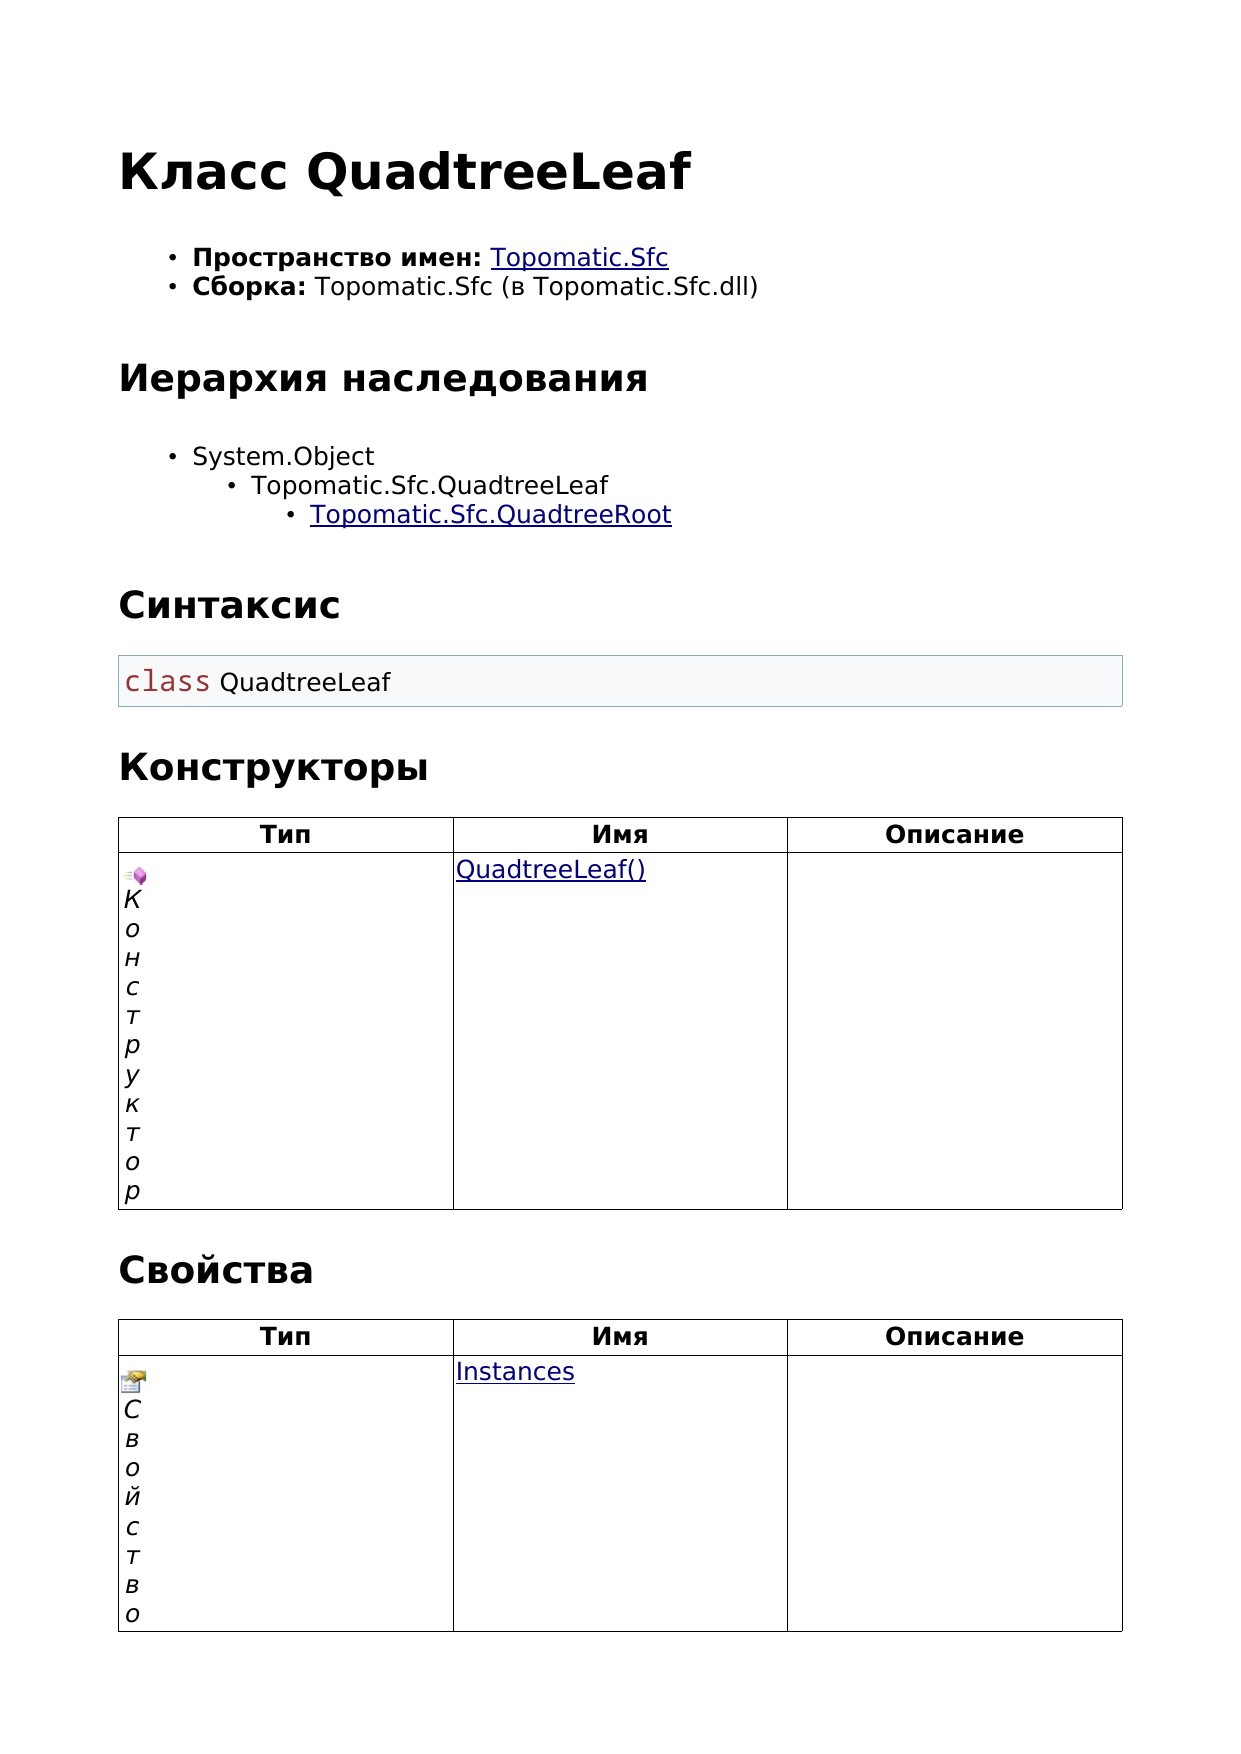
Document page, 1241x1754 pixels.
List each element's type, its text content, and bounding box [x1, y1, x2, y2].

table_cell [119, 853, 453, 1208]
table_header Описание [788, 818, 1122, 852]
table_header Тип [119, 818, 453, 852]
subtitle Свойства [118, 1248, 1122, 1292]
table_cell [119, 1356, 453, 1631]
subtitle Иерархия наследования [118, 356, 1122, 400]
table_cell Instances [454, 1356, 787, 1631]
picture [121, 1370, 147, 1395]
table_header Имя [454, 1320, 787, 1354]
list System.Object [177, 442, 1122, 471]
table_header class QuadtreeLeaf [119, 656, 1122, 706]
subtitle Конструкторы [118, 746, 1122, 790]
table_header Имя [454, 818, 787, 852]
picture [121, 867, 147, 885]
list Topomatic.Sfc.QuadtreeLeaf [236, 471, 1122, 500]
table_cell [788, 1356, 1122, 1631]
table_header Описание [788, 1320, 1122, 1354]
list Пространство имен: Topomatic.Sfc [177, 243, 1122, 272]
table_cell QuadtreeLeaf() [454, 853, 787, 1208]
subtitle Синтаксис [118, 584, 1122, 627]
table_header Тип [119, 1320, 453, 1354]
subtitle Класс QuadtreeLeaf [118, 143, 1122, 201]
list Topomatic.Sfc.QuadtreeRoot [295, 500, 1122, 529]
list Сборка: Topomatic.Sfc (в Topomatic.Sfc.dll) [177, 272, 1122, 302]
table_cell [788, 853, 1122, 1208]
